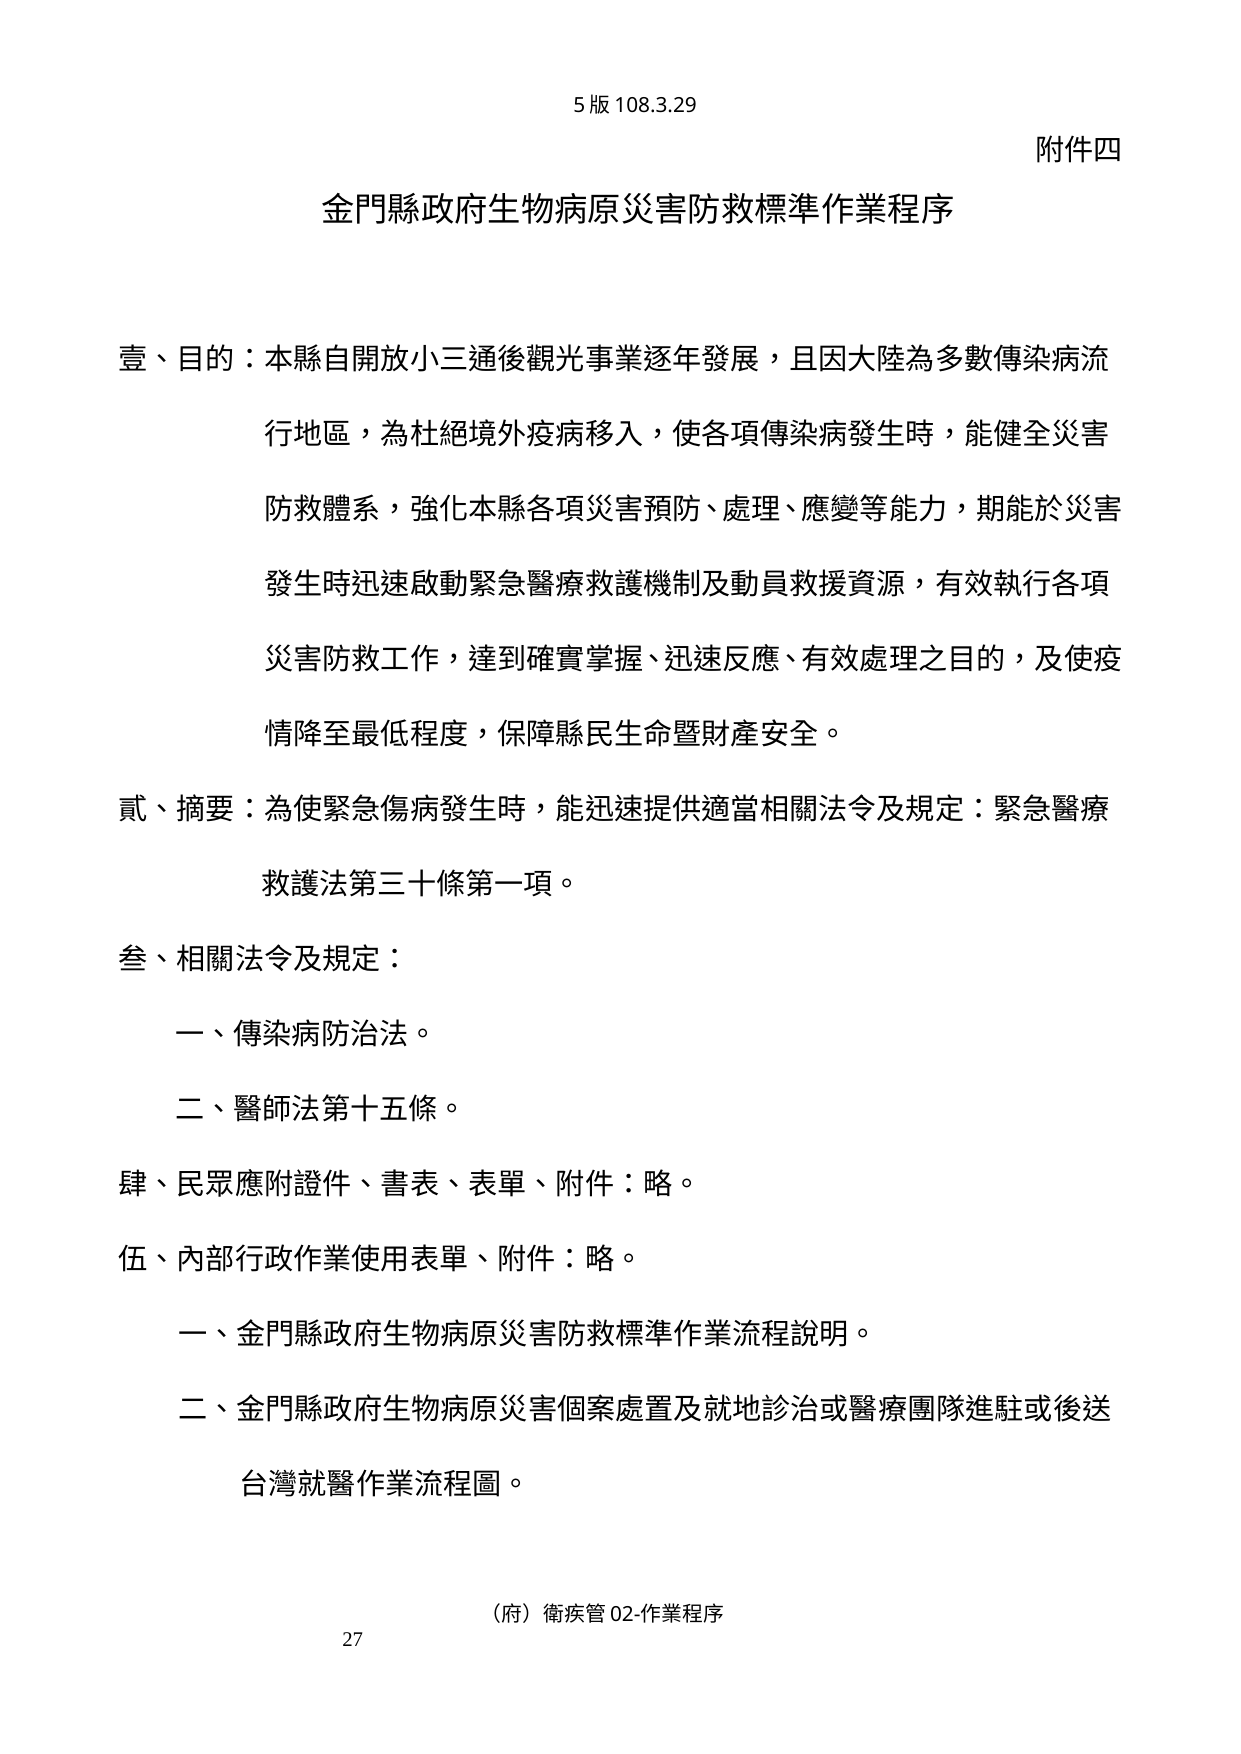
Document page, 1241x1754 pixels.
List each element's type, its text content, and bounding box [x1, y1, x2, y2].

text 二、醫師法第十五條。 [118, 1069, 1122, 1144]
text 金門縣政府生物病原災害防救標準作業程序 [118, 169, 1157, 244]
text 肆、民眾應附證件、書表、表單、附件：略。 [118, 1144, 1122, 1219]
text 一、傳染病防治法。 [118, 994, 1122, 1069]
text 二、金門縣政府生物病原災害個案處置及就地診治或醫療團隊進駐或後送台灣就醫作業流程圖。 [178, 1369, 1122, 1519]
text 一、金門縣政府生物病原災害防救標準作業流程說明。 [178, 1294, 1122, 1369]
text 壹、目的：本縣自開放小三通後觀光事業逐年發展，且因大陸為多數傳染病流行地區，為杜絕境外疫病移入，使各項傳染病發生時，能健全災害防救體系，強化本縣各項災害預防、處理、應變等能力，期能於災害發生時迅速啟動緊急醫療救護機制及動員救援資源，有效執行各項災害防救工作，達到確實掌握、迅速反應、有效處理之目的，及使疫情降至最低程度，保障縣民生命暨財產安全。 [118, 319, 1122, 769]
text 貳、摘要：為使緊急傷病發生時，能迅速提供適當相關法令及規定：緊急醫療救護法第三十條第一項。 [118, 769, 1122, 919]
text 伍、內部行政作業使用表單、附件：略。 [118, 1219, 1122, 1294]
text 附件四 [118, 127, 1122, 169]
text 叁、相關法令及規定： [118, 919, 1122, 994]
